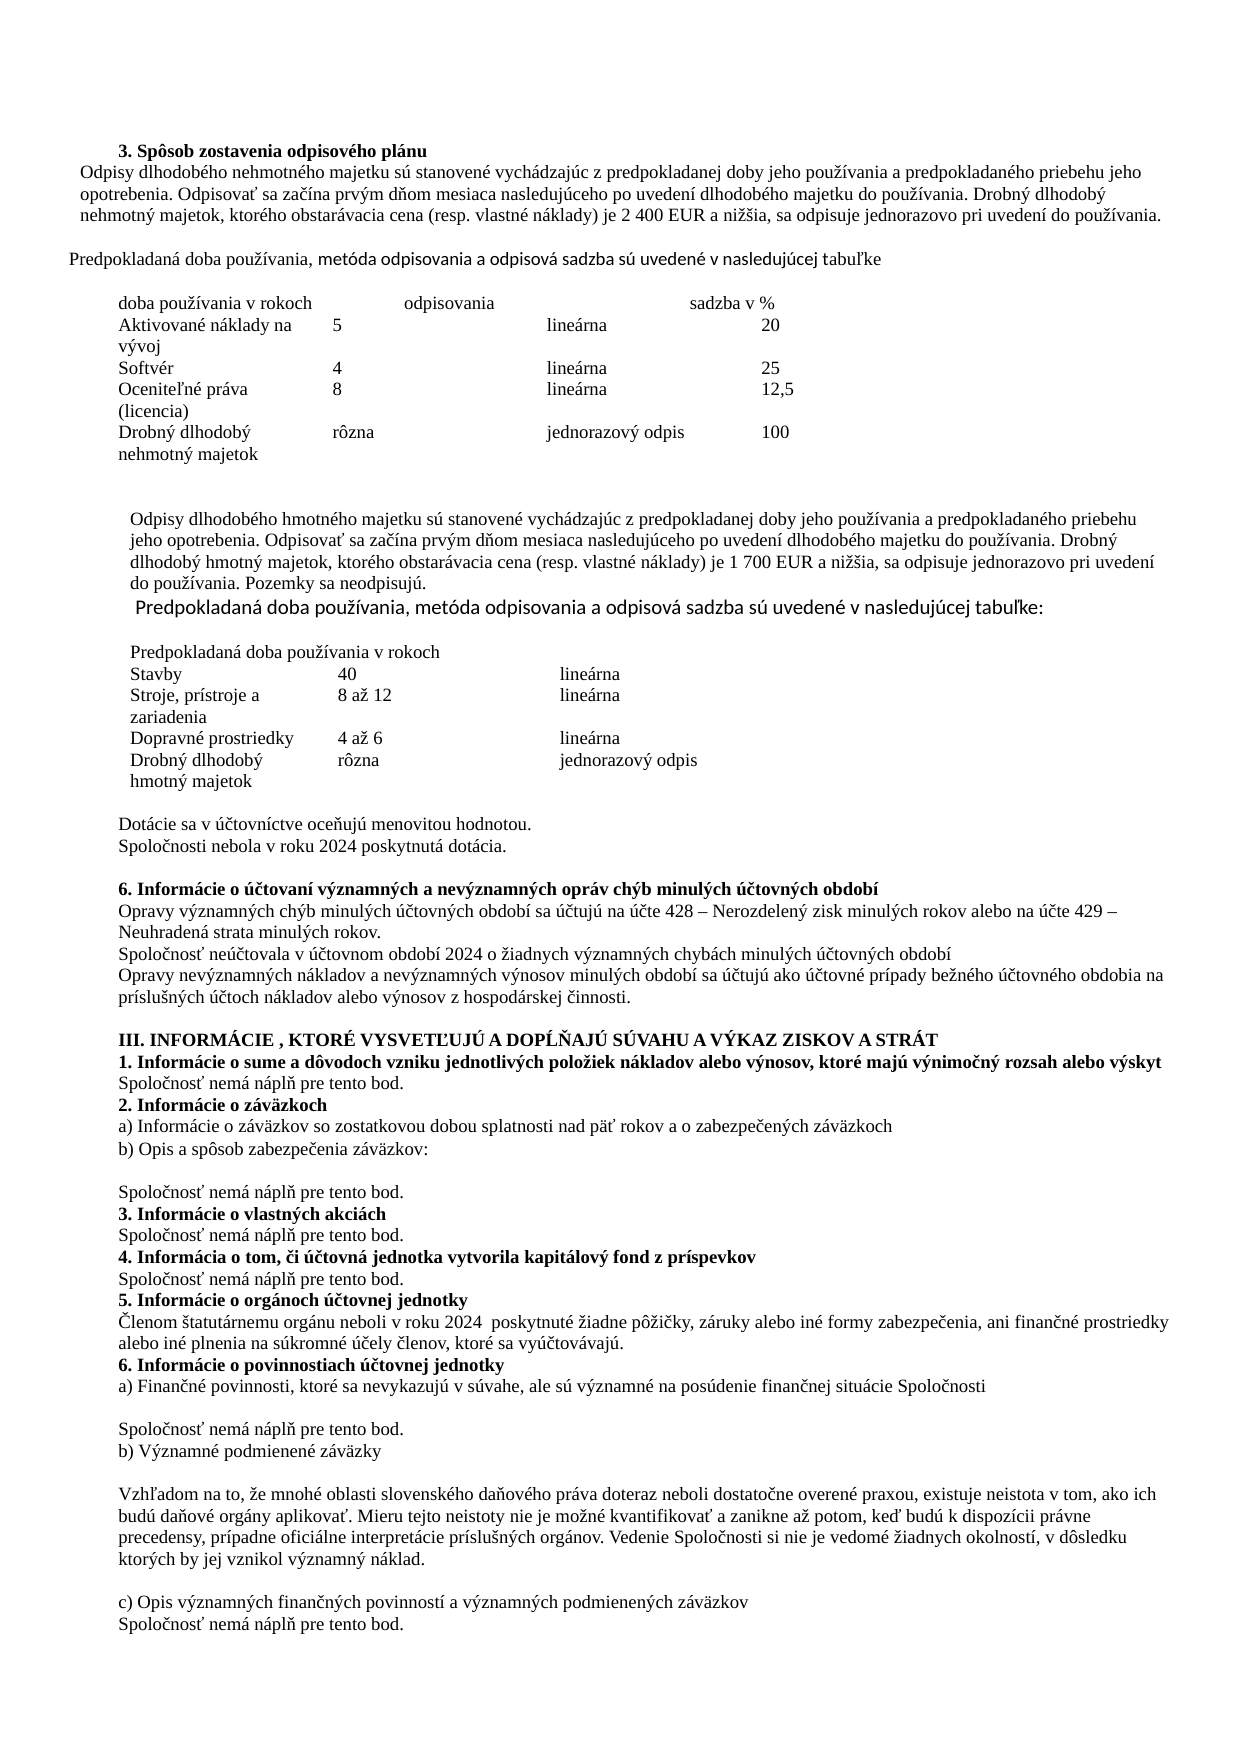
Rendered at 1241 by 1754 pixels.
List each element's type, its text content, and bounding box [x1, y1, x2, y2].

text Opravy významných chýb minulých účtovných období sa účtujú na účte 428 – Nerozdelený zisk minulých rokov alebo na účte 429 – Neuhradená strata minulých rokov. [118, 899, 1182, 943]
table_cell lineárna [535, 378, 750, 421]
table_cell Drobný dlhodobý hmotný majetok [119, 749, 326, 792]
text 6. Informácie o povinnostiach účtovnej jednotky [118, 1354, 1182, 1375]
list c) Opis významných finančných povinností a významných podmienených záväzkov [118, 1591, 1182, 1612]
table_header Odpisy dlhodobého hmotného majetku sú stanovené vychádzajúc z predpokladanej doby jeho používania a predpokladaného priebehu jeho opotrebenia. Odpisovať sa začína prvým dňom mesiaca nasledujúceho po uvedení dlhodobého majetku do používania. Drobný dlhodobý hmotný majetok, ktorého obstarávacia cena (resp. vlastné náklady) je 1 700 EUR a nižšia, sa odpisuje jednorazovo pri uvedení do používania. Pozemky sa neodpisujú. Predpokladaná doba používania, metóda odpisovania a odpisová sadzba sú uvedené v nasledujúcej tabuľke: [119, 508, 1184, 641]
list a) Finančné povinnosti, ktoré sa nevykazujú v súvahe, ale sú významné na posúdenie finančnej situácie Spoločnosti [118, 1375, 1182, 1397]
table_cell Stavby [119, 663, 326, 684]
text Spoločnosti nebola v roku 2024 poskytnutá dotácia. [118, 835, 1182, 856]
list b) Významné podmienené záväzky [118, 1440, 1182, 1461]
table_cell Stroje, prístroje a zariadenia [119, 684, 326, 727]
table_cell 8 až 12 [326, 684, 548, 727]
list b) Opis a spôsob zabezpečenia záväzkov: [118, 1138, 1182, 1159]
text Spoločnosť neúčtovala v účtovnom období 2024 o žiadnych významných chybách minulých účtovných období [118, 943, 1182, 964]
table_cell lineárna [535, 357, 750, 378]
list a) Informácie o záväzkov so zostatkovou dobou splatnosti nad päť rokov a o zabezpečených záväzkoch [118, 1115, 1182, 1137]
table_header Odpisy dlhodobého nehmotného majetku sú stanovené vychádzajúc z predpokladanej doby jeho používania a predpokladaného priebehu jeho opotrebenia. Odpisovať sa začína prvým dňom mesiaca nasledujúceho po uvedení dlhodobého majetku do používania. Drobný dlhodobý nehmotný majetok, ktorého obstarávacia cena (resp. vlastné náklady) je 2 400 EUR a nižšia, sa odpisuje jednorazovo pri uvedení do používania. Predpokladaná doba používania, metóda odpisovania a odpisová sadzba sú uvedené v nasledujúcej tabuľke [69, 161, 1176, 270]
table_header 5 [321, 314, 535, 357]
text 4. Informácia o tom, či účtovná jednotka vytvorila kapitálový fond z príspevkov [118, 1246, 1182, 1267]
table_cell jednorazový odpis [535, 421, 750, 464]
table_cell Dopravné prostriedky [119, 727, 326, 749]
text Spoločnosť nemá náplň pre tento bod. [118, 1181, 1182, 1203]
table_header 20 [750, 314, 964, 357]
table_cell Oceniteľné práva (licencia) [107, 378, 321, 421]
table_cell lineárna [548, 684, 1184, 727]
table_cell rôzna [321, 421, 535, 464]
text III. INFORMÁCIE , KTORÉ VYSVETĽUJÚ A DOPĹŇAJÚ SÚVAHU A VÝKAZ ZISKOV A STRÁT [118, 1029, 1182, 1051]
text 3. Informácie o vlastných akciách [118, 1203, 1182, 1224]
text Spoločnosť nemá náplň pre tento bod. [118, 1267, 1182, 1289]
table_cell lineárna [548, 663, 1184, 684]
text Opravy nevýznamných nákladov a nevýznamných výnosov minulých období sa účtujú ako účtovné prípady bežného účtovného obdobia na príslušných účtoch nákladov alebo výnosov z hospodárskej činnosti. [118, 964, 1182, 1007]
table_cell lineárna [548, 727, 1184, 749]
table_header odpisovania [393, 292, 678, 313]
table_header doba používania v rokoch [107, 292, 393, 313]
text Spoločnosť nemá náplň pre tento bod. [118, 1224, 1182, 1246]
text Dotácie sa v účtovníctve oceňujú menovitou hodnotou. [118, 813, 1182, 835]
text Spoločnosť nemá náplň pre tento bod. [118, 1072, 1182, 1094]
table_cell Softvér [107, 357, 321, 378]
text Spoločnosť nemá náplň pre tento bod. [118, 1418, 1182, 1440]
table_header lineárna [535, 314, 750, 357]
table_cell jednorazový odpis [548, 749, 1184, 792]
table_cell 25 [750, 357, 964, 378]
text Spoločnosť nemá náplň pre tento bod. [118, 1612, 1182, 1634]
table_cell 100 [750, 421, 964, 464]
text 6. Informácie o účtovaní významných a nevýznamných opráv chýb minulých účtovných období [118, 878, 1182, 899]
table_cell 4 [321, 357, 535, 378]
table_cell 4 až 6 [326, 727, 548, 749]
text 2. Informácie o záväzkoch [118, 1094, 1182, 1115]
table_cell 8 [321, 378, 535, 421]
text 1. Informácie o sume a dôvodoch vzniku jednotlivých položiek nákladov alebo výnosov, ktoré majú výnimočný rozsah alebo výskyt [118, 1051, 1182, 1072]
text 5. Informácie o orgánoch účtovnej jednotky [118, 1289, 1182, 1311]
table_cell 12,5 [750, 378, 964, 421]
text Členom štatutárnemu orgánu neboli v roku 2024 poskytnuté žiadne pôžičky, záruky alebo iné formy zabezpečenia, ani finančné prostriedky alebo iné plnenia na súkromné účely členov, ktoré sa vyúčtovávajú. [118, 1311, 1182, 1354]
table_cell 40 [326, 663, 548, 684]
table_cell rôzna [326, 749, 548, 792]
text Vzhľadom na to, že mnohé oblasti slovenského daňového práva doteraz neboli dostatočne overené praxou, existuje neistota v tom, ako ich budú daňové orgány aplikovať. Mieru tejto neistoty nie je možné kvantifikovať a zanikne až potom, keď budú k dispozícii právne precedensy, prípadne oficiálne interpretácie príslušných orgánov. Vedenie Spoločnosti si nie je vedomé žiadnych okolností, v dôsledku ktorých by jej vznikol významný náklad. [118, 1483, 1182, 1569]
table_header Aktivované náklady na vývoj [107, 314, 321, 357]
table_cell Drobný dlhodobý nehmotný majetok [107, 421, 321, 464]
table_header Ročná odpisová [1176, 161, 1184, 270]
text 3. Spôsob zostavenia odpisového plánu [118, 140, 1182, 161]
table_cell Predpokladaná doba používania v rokoch [119, 641, 1184, 662]
table_header sadzba v % [678, 292, 964, 313]
